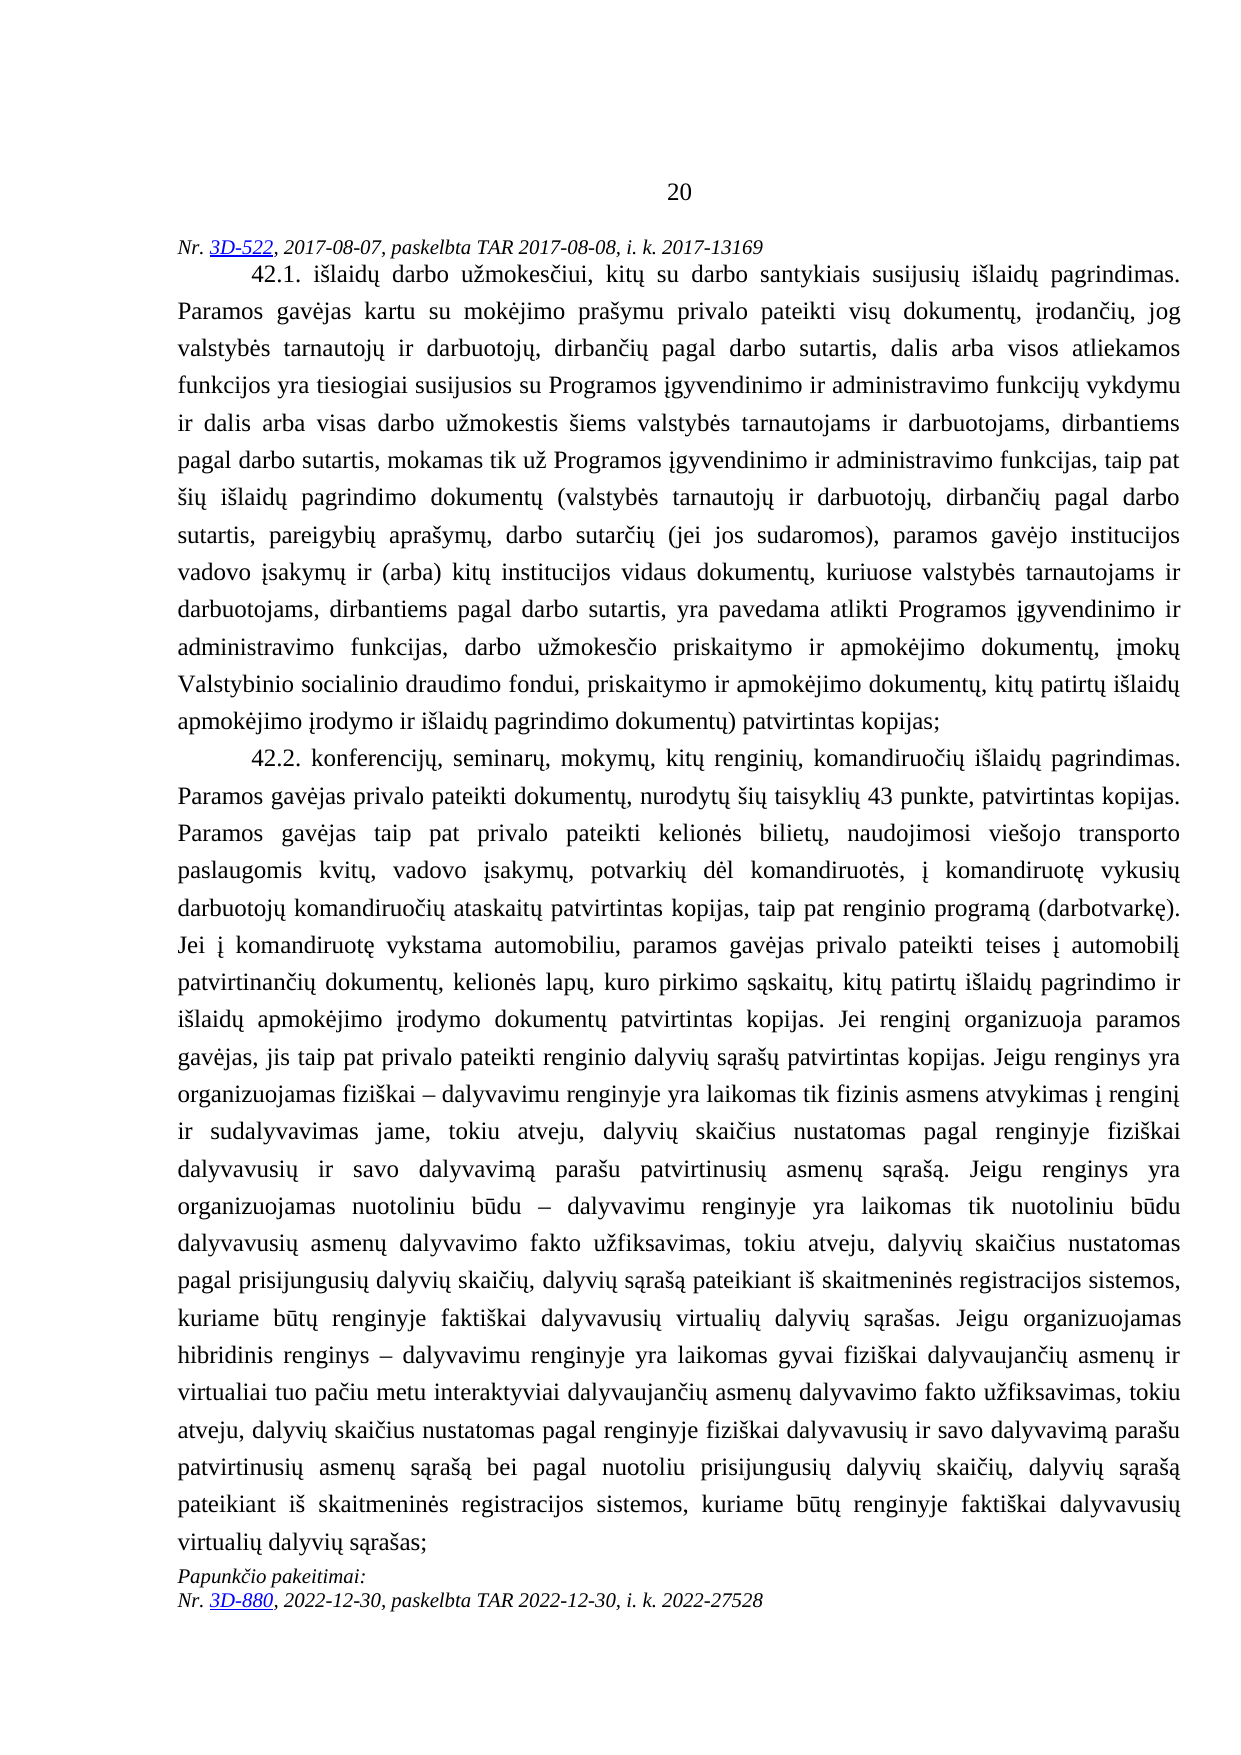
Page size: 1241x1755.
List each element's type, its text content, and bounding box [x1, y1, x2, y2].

text Nr. 3D-880, 2022-12-30, paskelbta TAR 2022-12-30, i. k. 2022-27528 [177, 1588, 1181, 1612]
text Papunkčio pakeitimai: [177, 1564, 1181, 1588]
text 42.1. išlaidų darbo užmokesčiui, kitų su darbo santykiais susijusių išlaidų pagrindimas. Paramos gavėjas kartu su mokėjimo prašymu privalo pateikti visų dokumentų, įrodančių, jog valstybės tarnautojų ir darbuotojų, dirbančių pagal darbo sutartis, dalis arba visos atliekamos funkcijos yra tiesiogiai susijusios su Programos įgyvendinimo ir administravimo funkcijų vykdymu ir dalis arba visas darbo užmokestis šiems valstybės tarnautojams ir darbuotojams, dirbantiems pagal darbo sutartis, mokamas tik už Programos įgyvendinimo ir administravimo funkcijas, taip pat šių išlaidų pagrindimo dokumentų (valstybės tarnautojų ir darbuotojų, dirbančių pagal darbo sutartis, pareigybių aprašymų, darbo sutarčių (jei jos sudaromos), paramos gavėjo institucijos vadovo įsakymų ir (arba) kitų institucijos vidaus dokumentų, kuriuose valstybės tarnautojams ir darbuotojams, dirbantiems pagal darbo sutartis, yra pavedama atlikti Programos įgyvendinimo ir administravimo funkcijas, darbo užmokesčio priskaitymo ir apmokėjimo dokumentų, įmokų Valstybinio socialinio draudimo fondui, priskaitymo ir apmokėjimo dokumentų, kitų patirtų išlaidų apmokėjimo įrodymo ir išlaidų pagrindimo dokumentų) patvirtintas kopijas; [177, 259, 1181, 735]
text Nr. 3D-522, 2017-08-07, paskelbta TAR 2017-08-08, i. k. 2017-13169 [177, 235, 1181, 259]
text 42.2. konferencijų, seminarų, mokymų, kitų renginių, komandiruočių išlaidų pagrindimas. Paramos gavėjas privalo pateikti dokumentų, nurodytų šių taisyklių 43 punkte, patvirtintas kopijas. Paramos gavėjas taip pat privalo pateikti kelionės bilietų, naudojimosi viešojo transporto paslaugomis kvitų, vadovo įsakymų, potvarkių dėl komandiruotės, į komandiruotę vykusių darbuotojų komandiruočių ataskaitų patvirtintas kopijas, taip pat renginio programą (darbotvarkę). Jei į komandiruotę vykstama automobiliu, paramos gavėjas privalo pateikti teises į automobilį patvirtinančių dokumentų, kelionės lapų, kuro pirkimo sąskaitų, kitų patirtų išlaidų pagrindimo ir išlaidų apmokėjimo įrodymo dokumentų patvirtintas kopijas. Jei renginį organizuoja paramos gavėjas, jis taip pat privalo pateikti renginio dalyvių sąrašų patvirtintas kopijas. Jeigu renginys yra organizuojamas fiziškai – dalyvavimu renginyje yra laikomas tik fizinis asmens atvykimas į renginį ir sudalyvavimas jame, tokiu atveju, dalyvių skaičius nustatomas pagal renginyje fiziškai dalyvavusių ir savo dalyvavimą parašu patvirtinusių asmenų sąrašą. Jeigu renginys yra organizuojamas nuotoliniu būdu – dalyvavimu renginyje yra laikomas tik nuotoliniu būdu dalyvavusių asmenų dalyvavimo fakto užfiksavimas, tokiu atveju, dalyvių skaičius nustatomas pagal prisijungusių dalyvių skaičių, dalyvių sąrašą pateikiant iš skaitmeninės registracijos sistemos, kuriame būtų renginyje faktiškai dalyvavusių virtualių dalyvių sąrašas. Jeigu organizuojamas hibridinis renginys – dalyvavimu renginyje yra laikomas gyvai fiziškai dalyvaujančių asmenų ir virtualiai tuo pačiu metu interaktyviai dalyvaujančių asmenų dalyvavimo fakto užfiksavimas, tokiu atveju, dalyvių skaičius nustatomas pagal renginyje fiziškai dalyvavusių ir savo dalyvavimą parašu patvirtinusių asmenų sąrašą bei pagal nuotoliu prisijungusių dalyvių skaičių, dalyvių sąrašą pateikiant iš skaitmeninės registracijos sistemos, kuriame būtų renginyje faktiškai dalyvavusių virtualių dalyvių sąrašas; [177, 743, 1181, 1555]
